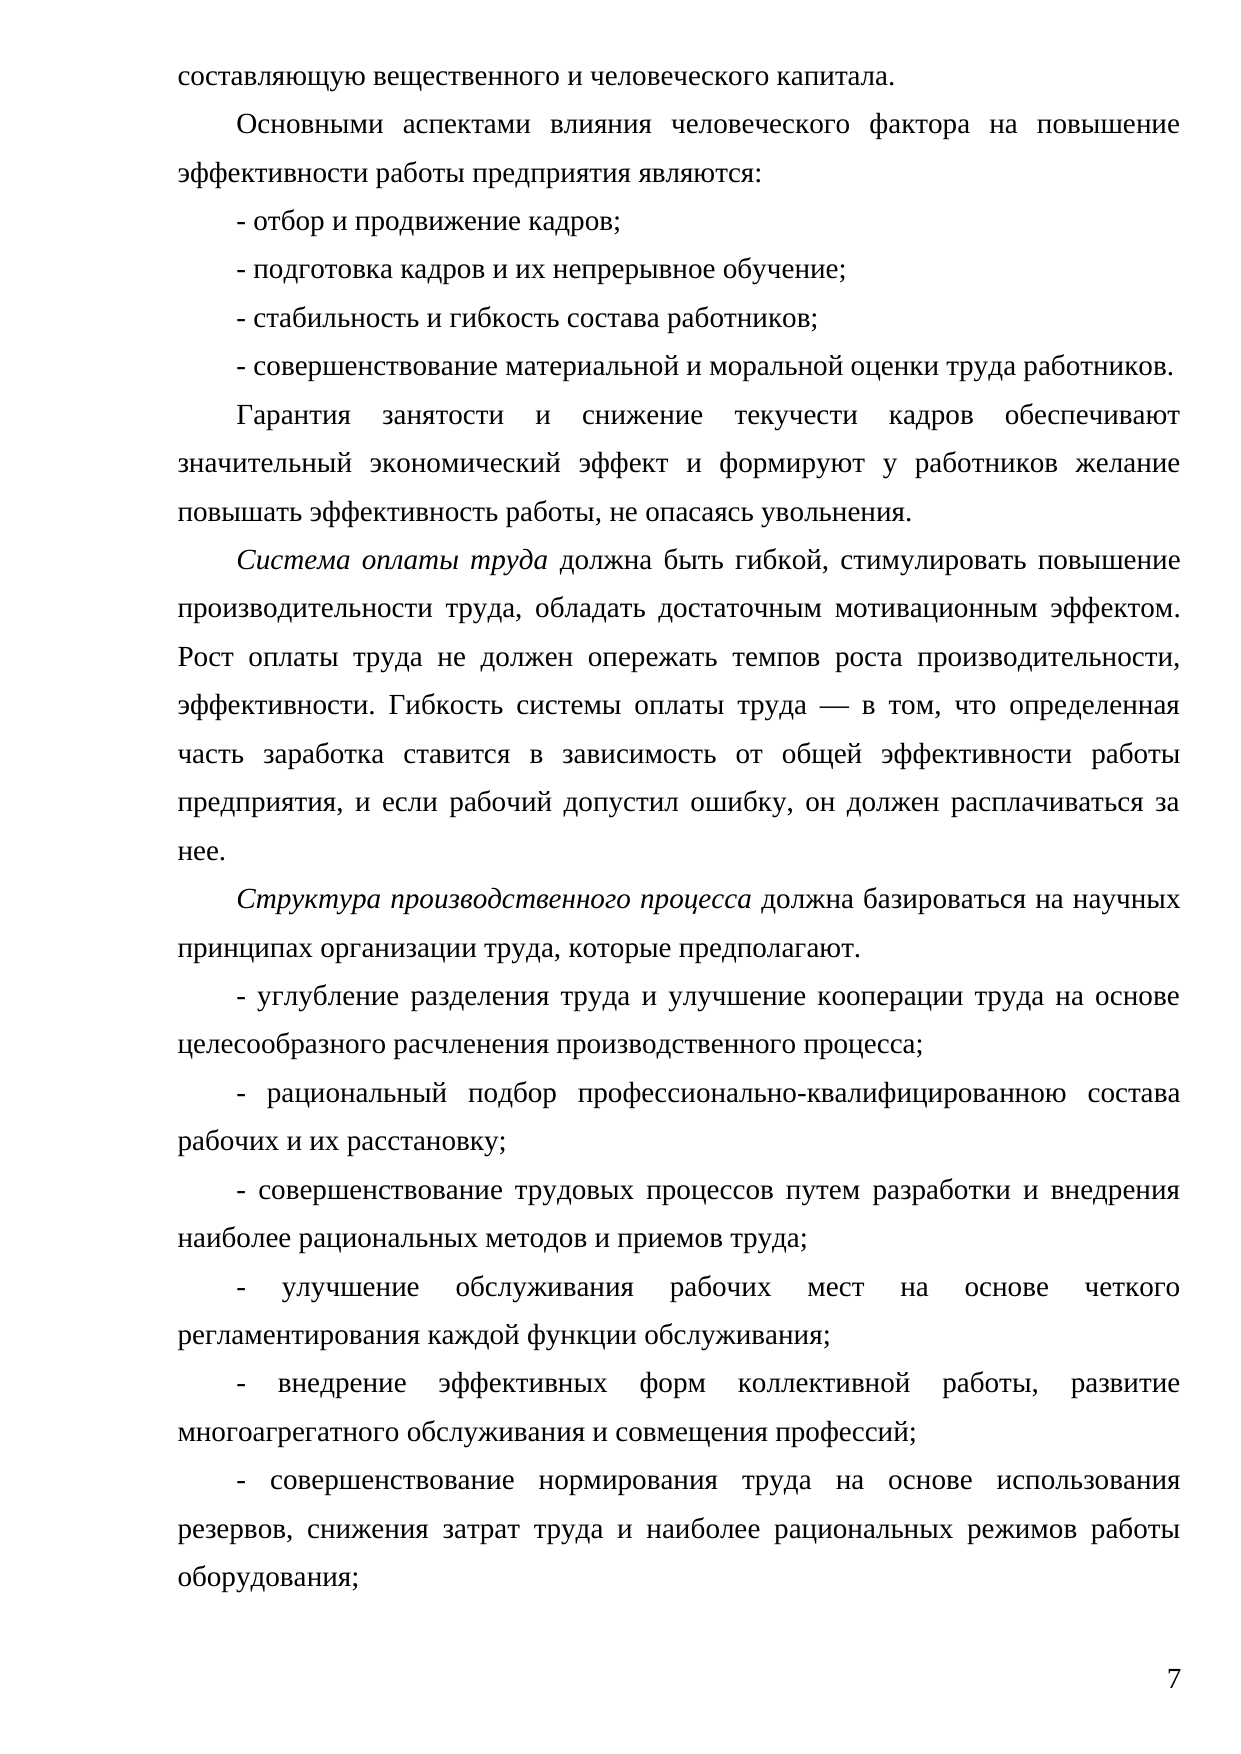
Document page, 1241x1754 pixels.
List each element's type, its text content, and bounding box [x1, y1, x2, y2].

text - углубление разделения труда и улучшение кооперации труда на основе целесообразного расчленения производственного процесса; [177, 979, 1181, 1060]
text - совершенствование нормирования труда на основе использования резервов, снижения затрат труда и наиболее рациональных режимов работы оборудования; [177, 1464, 1181, 1593]
text - подготовка кадров и их непрерывное обучение; [177, 253, 1181, 285]
text - отбор и продвижение кадров; [177, 204, 1181, 237]
text Структура производственного процесса должна базироваться на научных принципах организации труда, которые предполагают. [177, 882, 1181, 963]
text - улучшение обслуживания рабочих мест на основе четкого регламентирования каждой функции обслуживания; [177, 1270, 1181, 1351]
text - рациональный подбор профессионально-квалифицированною состава рабочих и их расстановку; [177, 1076, 1181, 1157]
text - стабильность и гибкость состава работников; [177, 301, 1181, 333]
text составляющую вещественного и человеческого капитала. [177, 59, 1181, 91]
text Основными аспектами влияния человеческого фактора на повышение эффективности работы предприятия являются: [177, 107, 1181, 188]
text - совершенствование трудовых процессов путем разработки и внедрения наиболее рациональных методов и приемов труда; [177, 1173, 1181, 1254]
text - совершенствование материальной и моральной оценки труда работников. [177, 350, 1181, 382]
text Система оплаты труда должна быть гибкой, стимулировать повышение производительности труда, обладать достаточным мотивационным эффектом. Рост оплаты труда не должен опережать темпов роста производительности, эффективности. Гибкость системы оплаты труда — в том, что определенная часть заработка ставится в зависимость от общей эффективности работы предприятия, и если рабочий допустил ошибку, он должен расплачиваться за нее. [177, 543, 1181, 866]
text Гарантия занятости и снижение текучести кадров обеспечивают значительный экономический эффект и формируют у работников желание повышать эффективность работы, не опасаясь увольнения. [177, 398, 1181, 527]
text - внедрение эффективных форм коллективной работы, развитие многоагрегатного обслуживания и совмещения профессий; [177, 1367, 1181, 1448]
